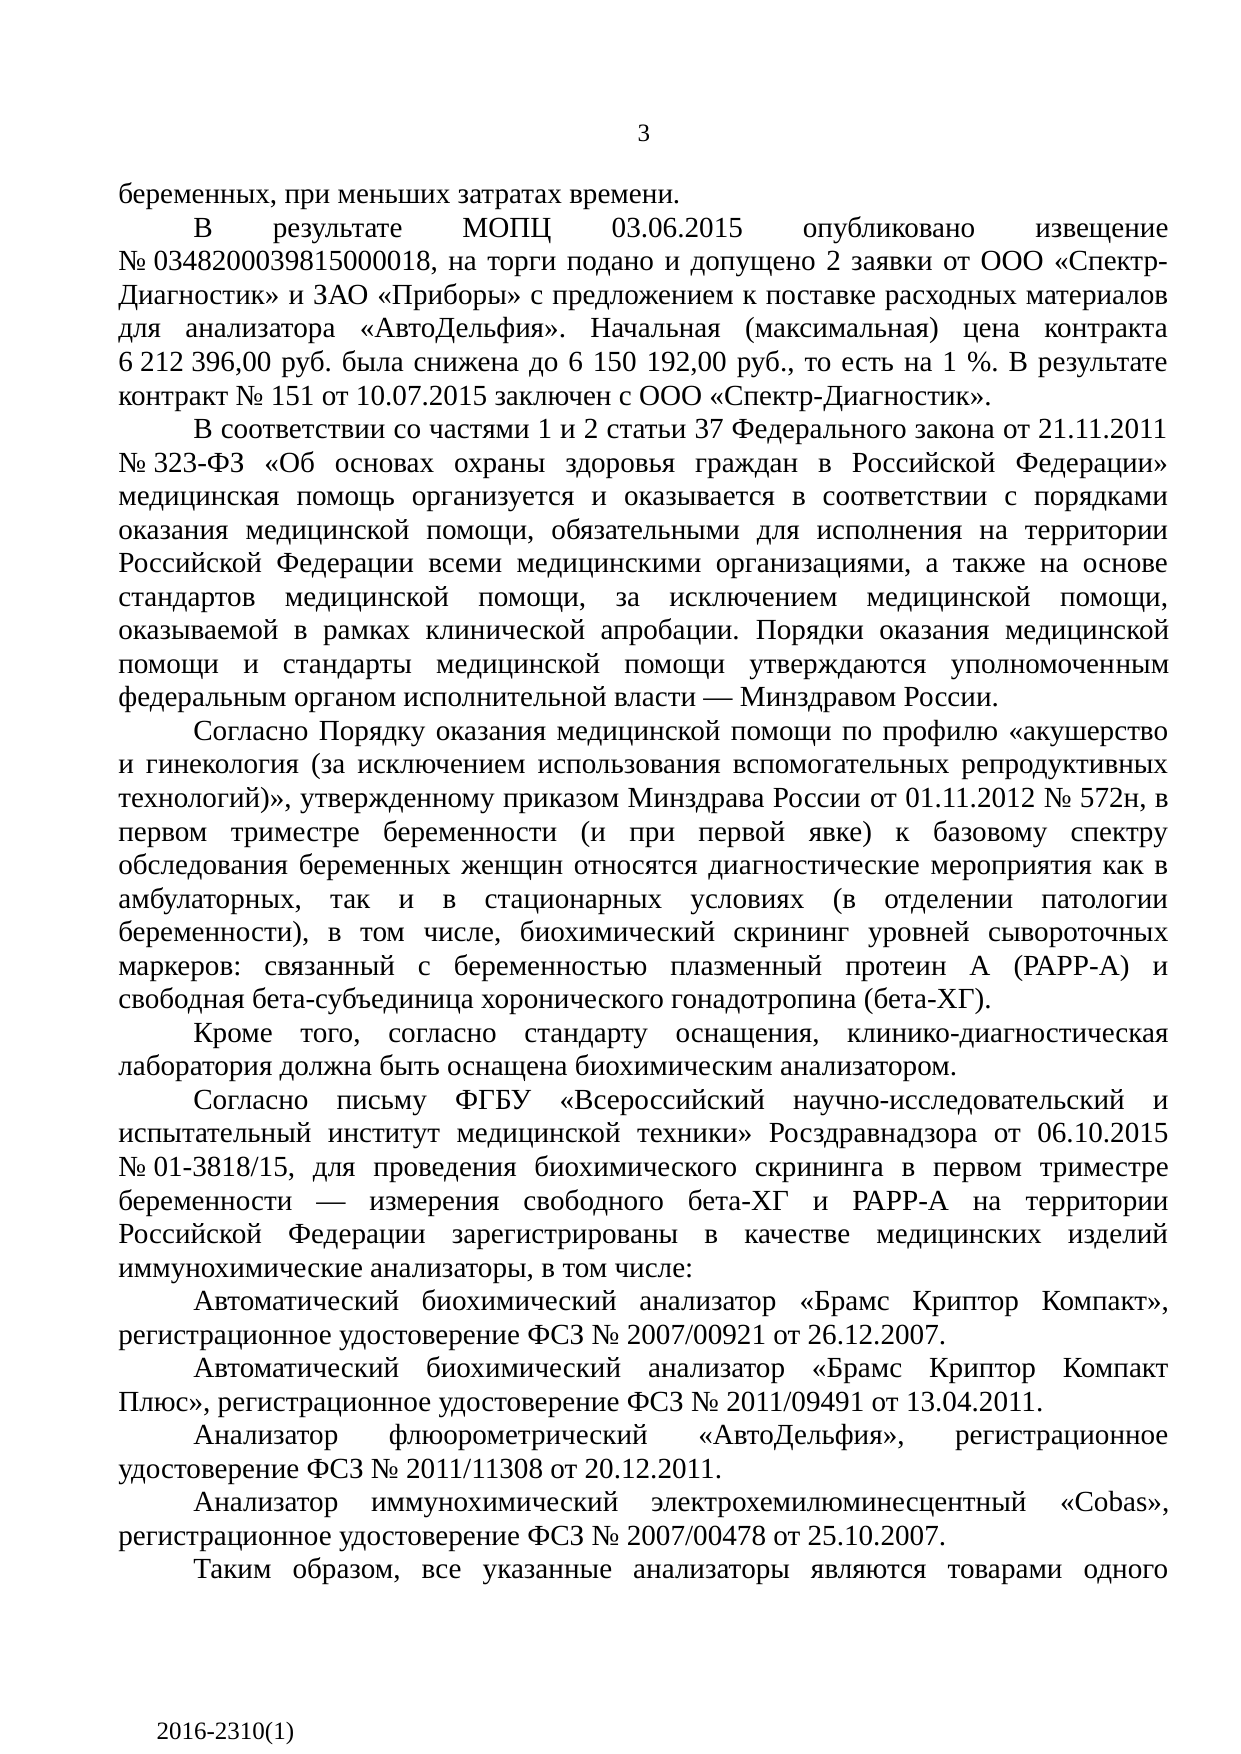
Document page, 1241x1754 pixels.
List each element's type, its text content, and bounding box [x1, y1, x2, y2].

text Анализатор флюорометрический «АвтоДельфия», регистрационное удостоверение ФСЗ № 2011/11308 от 20.12.2011. [118, 1417, 1169, 1484]
text Автоматический биохимический анализатор «Брамс Криптор Компакт Плюс», регистрационное удостоверение ФСЗ № 2011/09491 от 13.04.2011. [118, 1350, 1169, 1417]
text Согласно письму ФГБУ «Всероссийский научно-исследовательский и испытательный институт медицинской техники» Росздравнадзора от 06.10.2015 № 01-3818/15, для проведения биохимического скрининга в первом триместре беременности — измерения свободного бета-ХГ и РАРР-А на территории Российской Федерации зарегистрированы в качестве медицинских изделий иммунохимические анализаторы, в том числе: [118, 1082, 1169, 1283]
text В результате МОПЦ 03.06.2015 опубликовано извещение № 0348200039815000018, на торги подано и допущено 2 заявки от ООО «Спектр-Диагностик» и ЗАО «Приборы» с предложением к поставке расходных материалов для анализатора «АвтоДельфия». Начальная (максимальная) цена контракта 6 212 396,00 руб. была снижена до 6 150 192,00 руб., то есть на 1 %. В результате контракт № 151 от 10.07.2015 заключен с ООО «Спектр-Диагностик». [118, 210, 1169, 411]
text В соответствии со частями 1 и 2 статьи 37 Федерального закона от 21.11.2011 № 323-ФЗ «Об основах охраны здоровья граждан в Российской Федерации» медицинская помощь организуется и оказывается в соответствии с порядками оказания медицинской помощи, обязательными для исполнения на территории Российской Федерации всеми медицинскими организациями, а также на основе стандартов медицинской помощи, за исключением медицинской помощи, оказываемой в рамках клинической апробации. Порядки оказания медицинской помощи и стандарты медицинской помощи утверждаются уполномоченным федеральным органом исполнительной власти — Минздравом России. [118, 411, 1169, 713]
text Анализатор иммунохимический электрохемилюминесцентный «Cobas», регистрационное удостоверение ФСЗ № 2007/00478 от 25.10.2007. [118, 1484, 1169, 1552]
text беременных, при меньших затратах времени. [118, 176, 1169, 210]
text Автоматический биохимический анализатор «Брамс Криптор Компакт», регистрационное удостоверение ФСЗ № 2007/00921 от 26.12.2007. [118, 1283, 1169, 1350]
text Кроме того, согласно стандарту оснащения, клинико-диагностическая лаборатория должна быть оснащена биохимическим анализатором. [118, 1015, 1169, 1082]
text Таким образом, все указанные анализаторы являются товарами одного [118, 1552, 1169, 1585]
text Согласно Порядку оказания медицинской помощи по профилю «акушерство и гинекология (за исключением использования вспомогательных репродуктивных технологий)», утвержденному приказом Минздрава России от 01.11.2012 № 572н, в первом триместре беременности (и при первой явке) к базовому спектру обследования беременных женщин относятся диагностические мероприятия как в амбулаторных, так и в стационарных условиях (в отделении патологии беременности), в том числе, биохимический скрининг уровней сывороточных маркеров: связанный с беременностью плазменный протеин А (РАРР-А) и свободная бета-субъединица хоронического гонадотропина (бета-ХГ). [118, 713, 1169, 1015]
